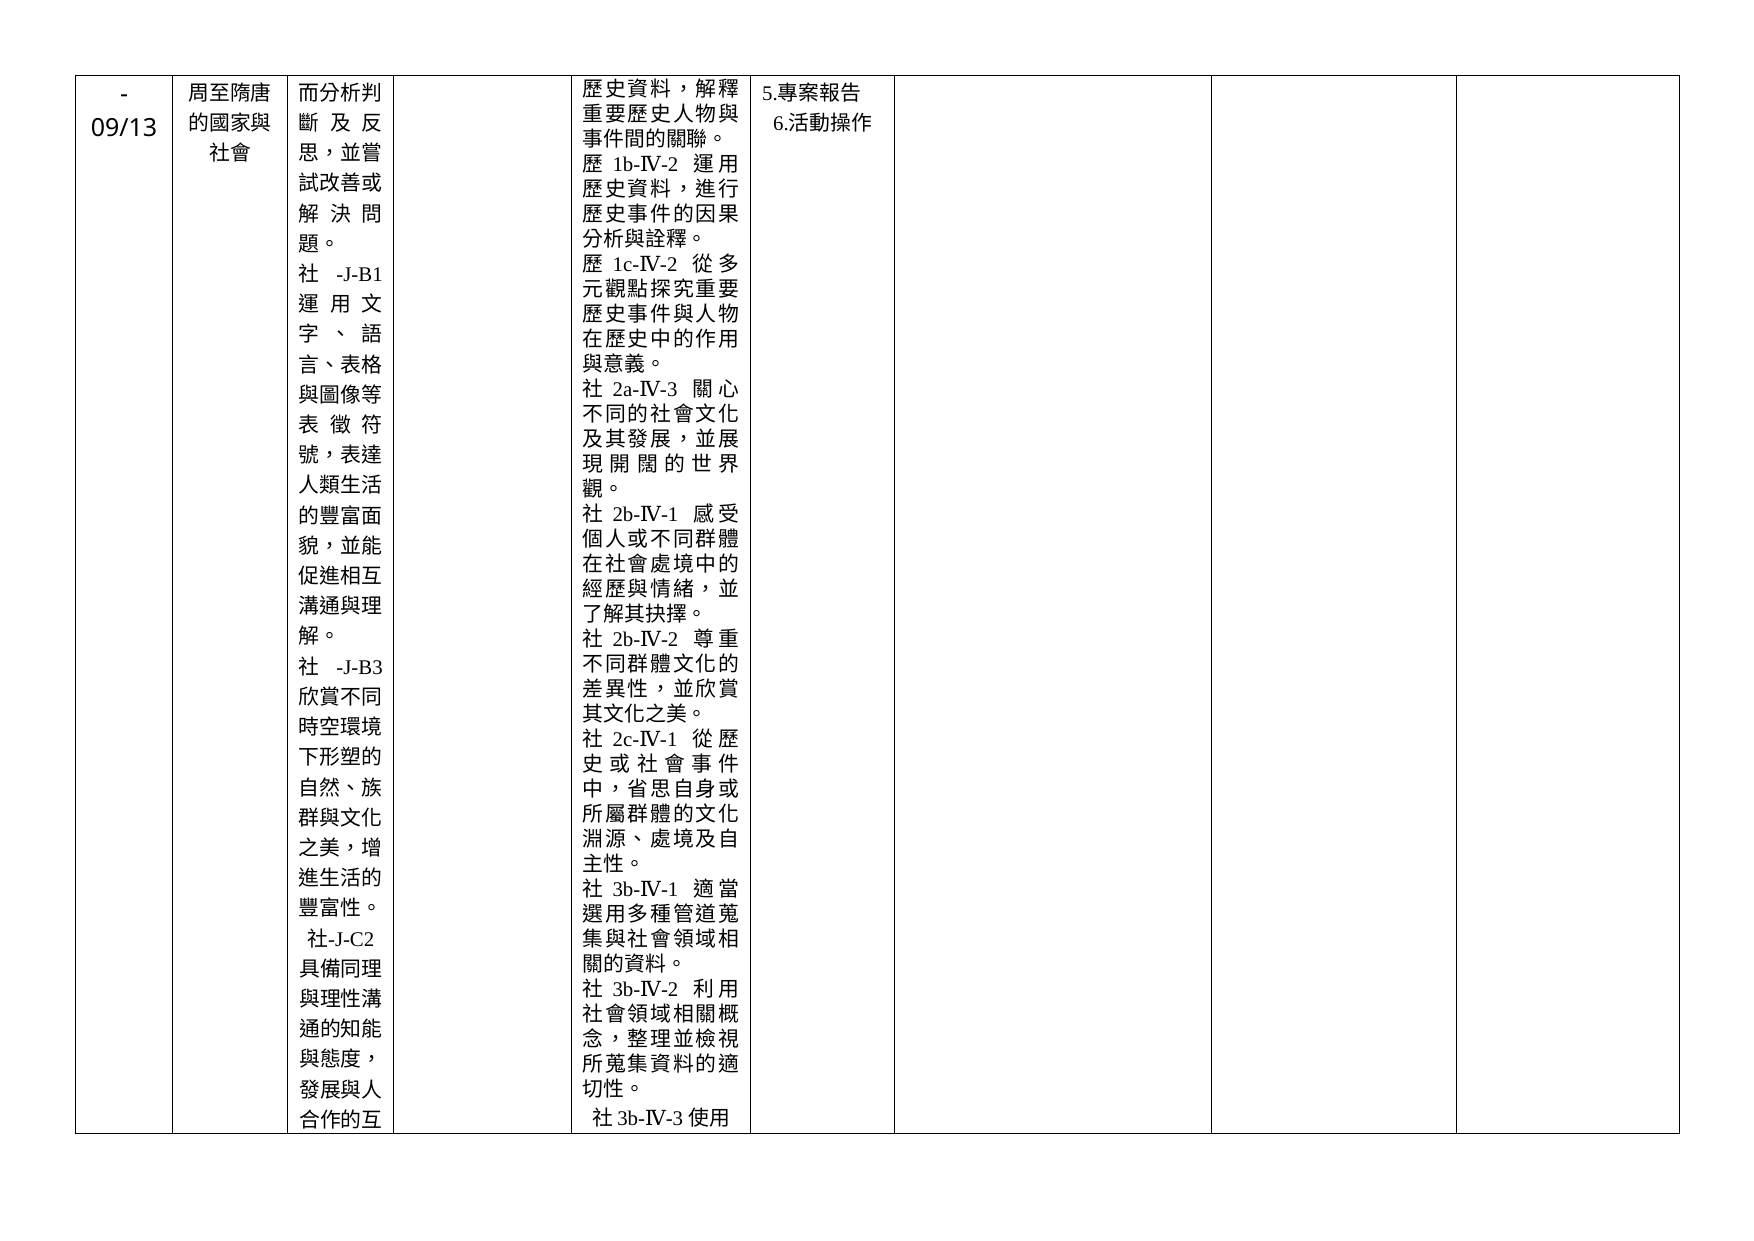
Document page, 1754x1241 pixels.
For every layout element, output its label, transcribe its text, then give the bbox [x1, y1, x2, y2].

table_cell [394, 76, 571, 1133]
table_cell 5.專案報告 6.活動操作 [751, 76, 894, 1133]
table_cell 而分析判斷及反思，並嘗試改善或解決問題。 社-J-B1 運用文字、語言、表格與圖像等表徵符號，表達人類生活的豐富面貌，並能促進相互溝通與理解。 社-J-B3 欣賞不同時空環境下形塑的自然、族群與文化之美，增進生活的豐富性。 社-J-C2 具備同理與理性溝通的知能與態度，發展與人合作的互 [288, 76, 393, 1133]
table_cell [1457, 76, 1679, 1133]
table_cell 周至隋唐的國家與社會 [173, 76, 287, 1133]
table_cell [1212, 76, 1456, 1133]
table_cell 歷史資料，解釋重要歷史人物與事件間的關聯。 歷1b-Ⅳ-2 運用歷史資料，進行歷史事件的因果分析與詮釋。 歷1c-Ⅳ-2 從多元觀點探究重要歷史事件與人物在歷史中的作用與意義。 社2a-Ⅳ-3 關心不同的社會文化及其發展，並展現開闊的世界觀。 社2b-Ⅳ-1 感受個人或不同群體在社會處境中的經歷與情緒，並了解其抉擇。 社2b-Ⅳ-2 尊重不同群體文化的差異性，並欣賞其文化之美。 社2c-Ⅳ-1 從歷史或社會事件中，省思自身或所屬群體的文化淵源、處境及自主性。 社3b-Ⅳ-1 適當選用多種管道蒐集與社會領域相關的資料。 社3b-Ⅳ-2 利用社會領域相關概念，整理並檢視所蒐集資料的適切性。 社3b-Ⅳ-3 使用 [572, 76, 750, 1133]
table_cell 09/13 [76, 76, 172, 1133]
table_cell [895, 76, 1211, 1133]
